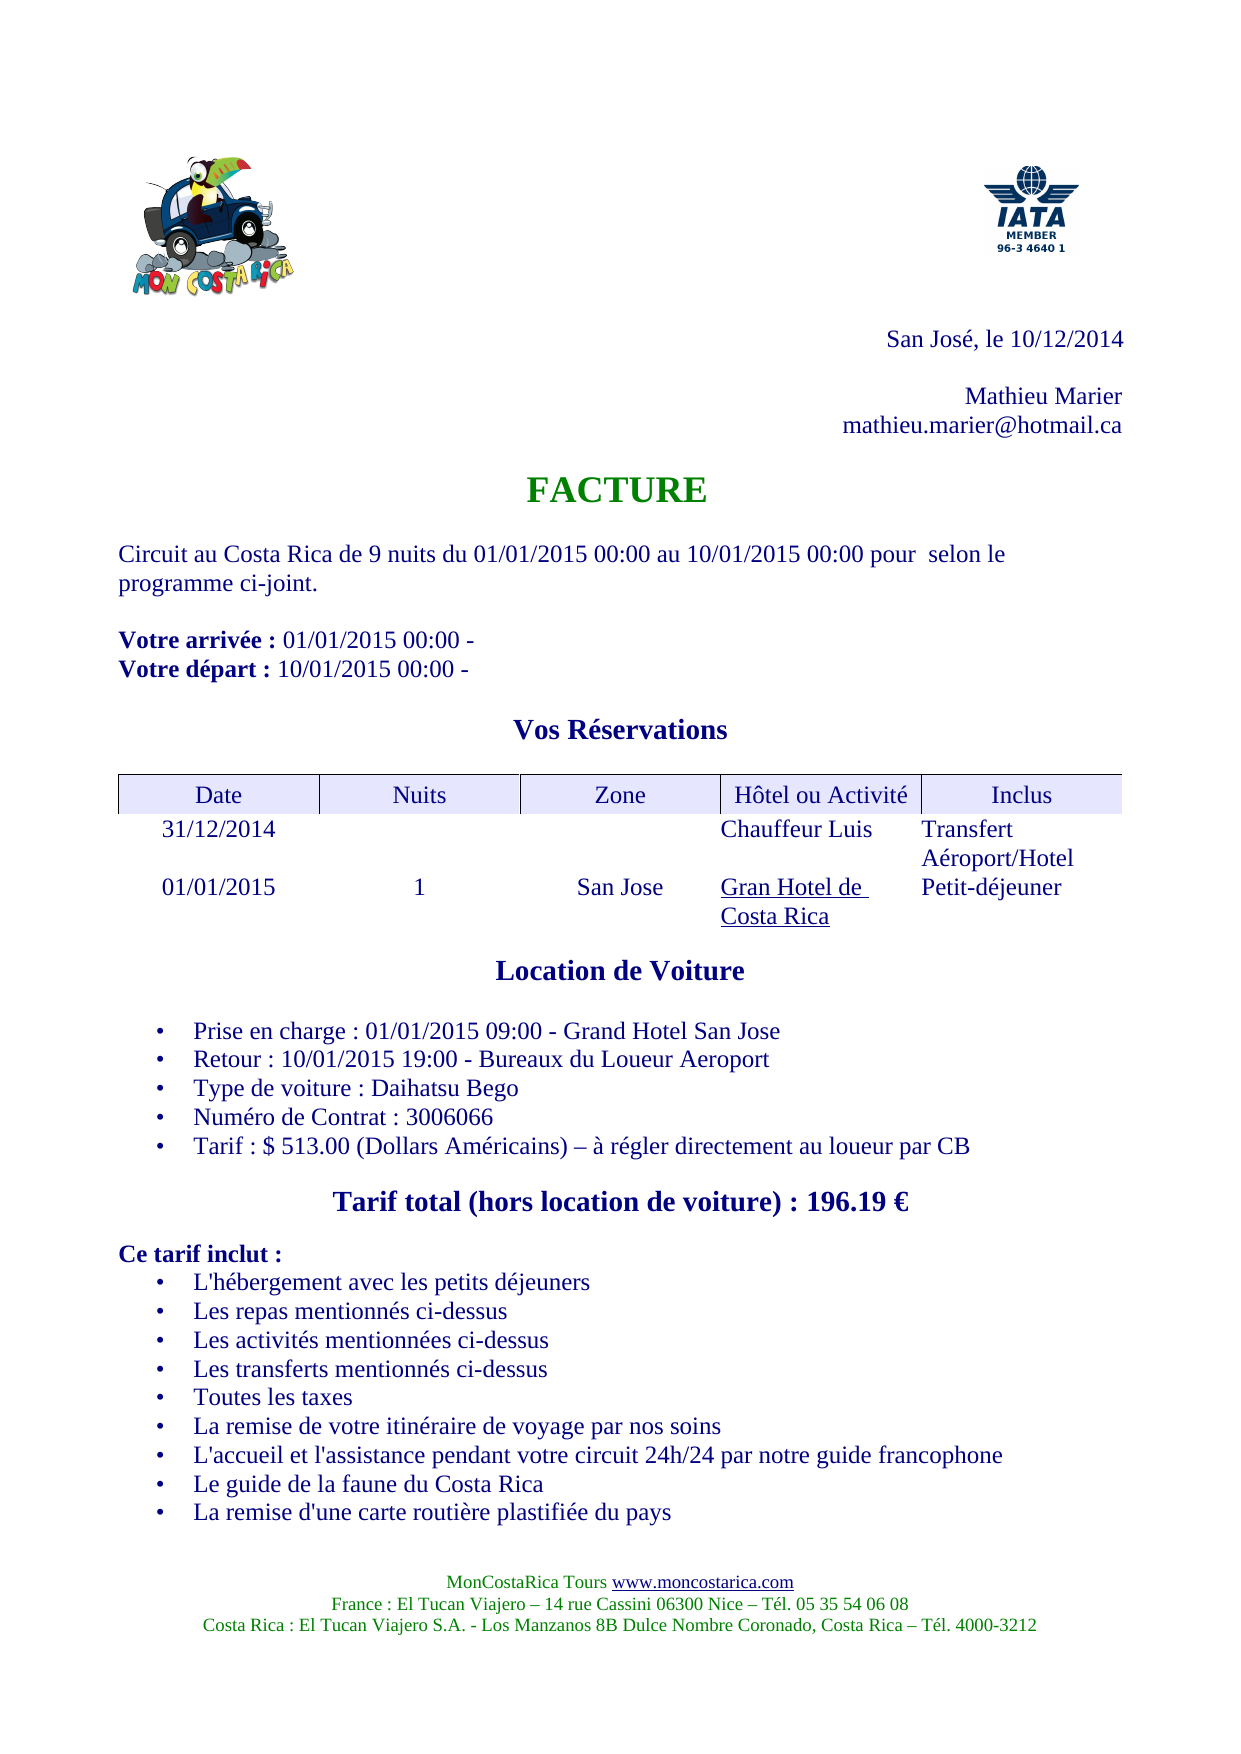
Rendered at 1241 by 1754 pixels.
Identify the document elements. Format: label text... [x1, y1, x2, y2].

text mathieu.marier@hotmail.ca [118, 410, 1122, 439]
list Le guide de la faune du Costa Rica [156, 1469, 1122, 1497]
text Votre départ : 10/01/2015 00:00 - [118, 654, 1122, 683]
table_cell San Jose [520, 872, 720, 929]
text Location de Voiture [118, 953, 1122, 987]
list Les transferts mentionnés ci-dessus [156, 1354, 1122, 1382]
table_cell 31/12/2014 [118, 815, 319, 872]
list L'accueil et l'assistance pendant votre circuit 24h/24 par notre guide francophone [156, 1440, 1122, 1469]
text San José, le 10/12/2014 [118, 324, 1123, 352]
table_header Zone [521, 775, 720, 814]
list La remise d'une carte routière plastifiée du pays [156, 1497, 1122, 1526]
text Vos Réservations [118, 712, 1122, 745]
list Numéro de Contrat : 3006066 [156, 1102, 1122, 1131]
table_cell [319, 815, 519, 872]
list La remise de votre itinéraire de voyage par nos soins [156, 1411, 1122, 1440]
list Prise en charge : 01/01/2015 09:00 - Grand Hotel San Jose [156, 1016, 1122, 1044]
table_cell Chauffeur Luis [720, 815, 921, 872]
text Mathieu Marier [118, 381, 1122, 410]
table_header Inclus [922, 775, 1122, 814]
list Type de voiture : Daihatsu Bego [156, 1073, 1122, 1102]
text Tarif total (hors location de voiture) : 196.19 € [118, 1184, 1122, 1217]
text Votre arrivée : 01/01/2015 00:00 - [118, 626, 1122, 654]
table_cell Transfert Aéroport/Hotel [921, 815, 1122, 872]
picture [983, 166, 1080, 255]
list Les repas mentionnés ci-dessus [156, 1296, 1122, 1325]
table_cell 1 [319, 872, 519, 929]
list Toutes les taxes [156, 1382, 1122, 1411]
table_header Hôtel ou Activité [721, 775, 921, 814]
table_header [118, 130, 620, 324]
list Tarif : $ 513.00 (Dollars Américains) – à régler directement au loueur par CB [156, 1131, 1122, 1159]
table_header [620, 255, 1122, 324]
table_header Nuits [320, 775, 519, 814]
table_header [118, 118, 620, 129]
list Retour : 10/01/2015 19:00 - Bureaux du Loueur Aeroport [156, 1044, 1122, 1073]
table_cell Gran Hotel de Costa Rica [720, 872, 921, 929]
list L'hébergement avec les petits déjeuners [156, 1267, 1122, 1296]
list Les activités mentionnées ci-dessus [156, 1325, 1122, 1354]
table_cell [520, 815, 720, 872]
picture [120, 129, 306, 307]
table_cell Petit-déjeuner [921, 872, 1122, 929]
text Ce tarif inclut : [118, 1239, 1122, 1267]
table_header [620, 118, 1122, 254]
table_header Date [119, 775, 319, 814]
table_cell 01/01/2015 [118, 872, 319, 929]
text FACTURE [118, 467, 1122, 511]
text Circuit au Costa Rica de 9 nuits du 01/01/2015 00:00 au 10/01/2015 00:00 pour selon le programme ci-joint. [118, 539, 1122, 597]
